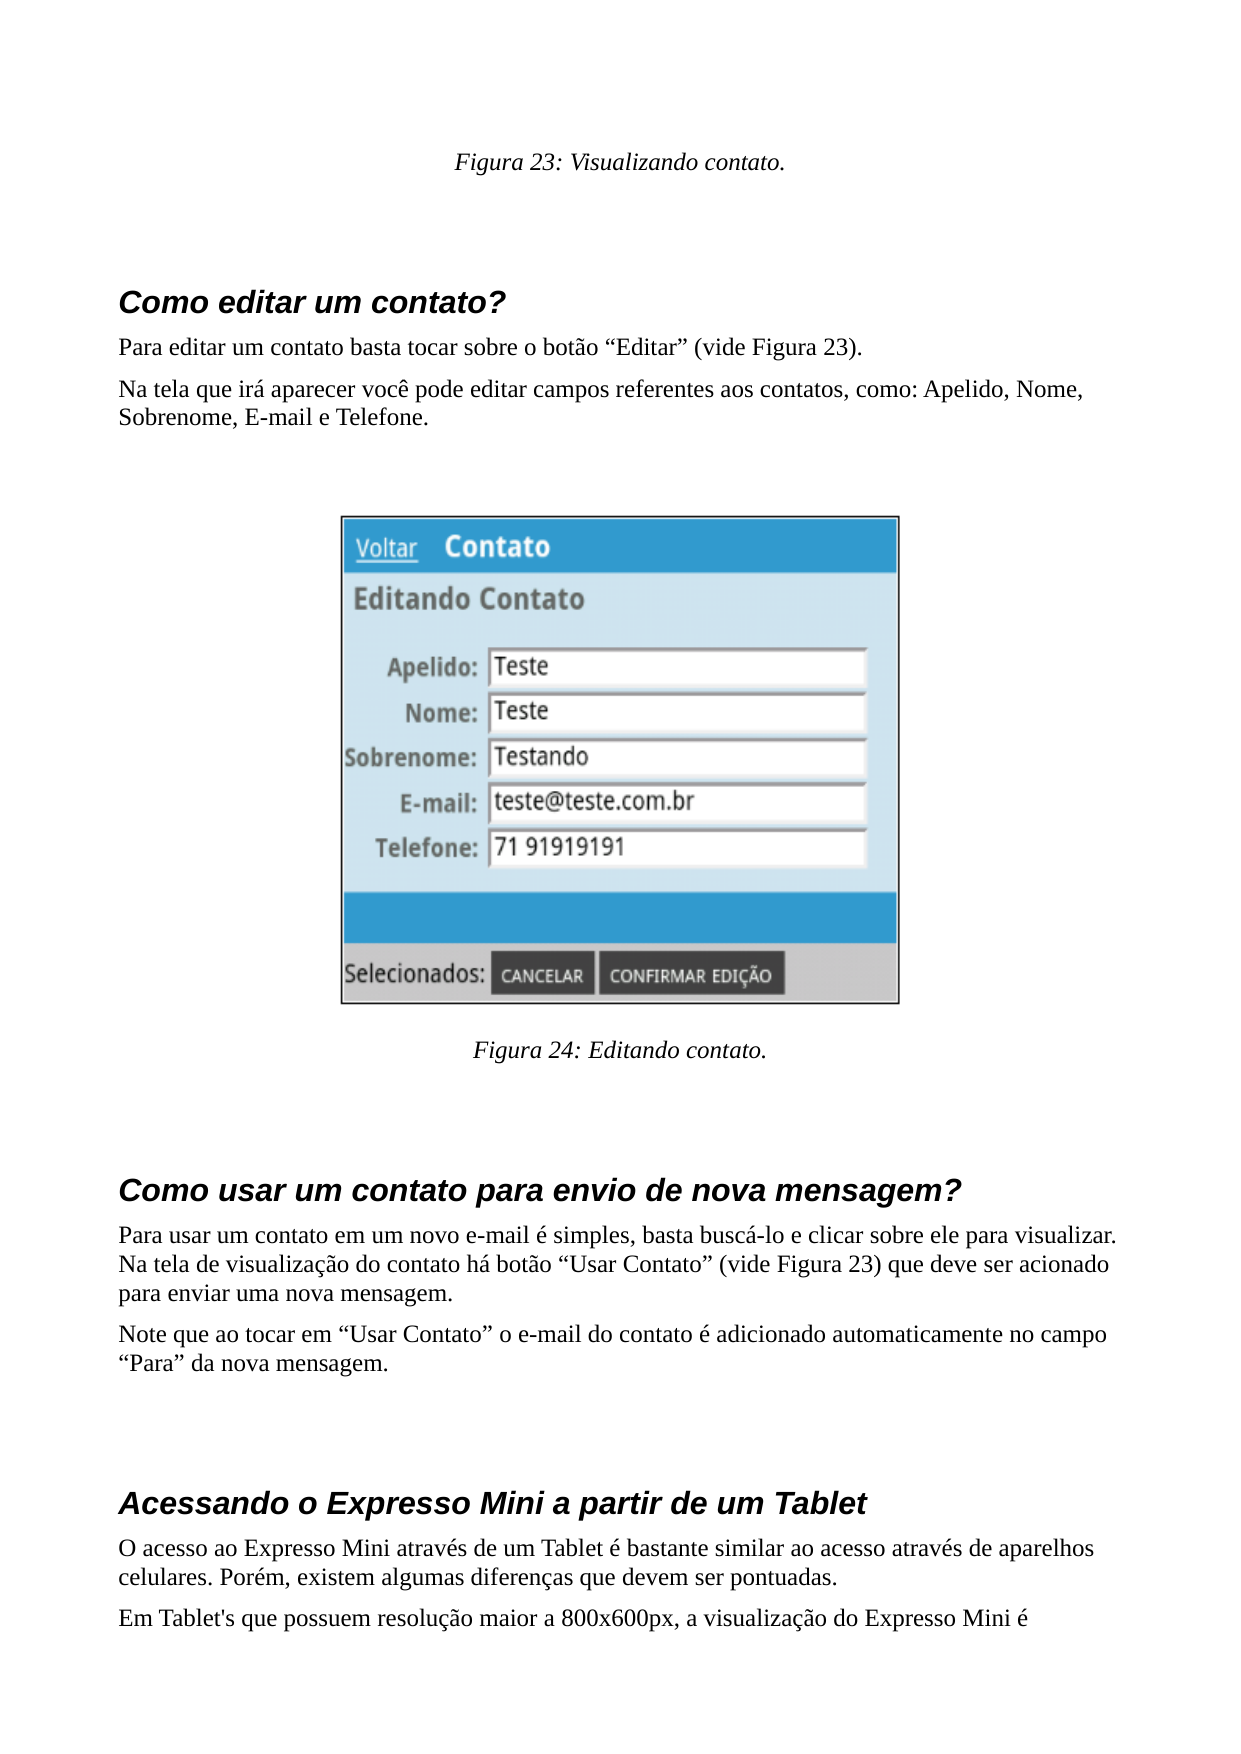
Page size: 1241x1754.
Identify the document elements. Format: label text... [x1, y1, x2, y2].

text Figura 24: Editando contato. [118, 514, 1122, 1063]
subtitle Como usar um contato para envio de nova mensagem? [118, 1171, 1122, 1208]
text O acesso ao Expresso Mini através de um Tablet é bastante similar ao acesso através de aparelhos celulares. Porém, existem algumas diferenças que devem ser pontuadas. [118, 1533, 1122, 1591]
text Note que ao tocar em “Usar Contato” o e-mail do contato é adicionado automaticamente no campo “Para” da nova mensagem. [118, 1319, 1122, 1377]
subtitle Como editar um contato? [118, 283, 1122, 320]
text Para usar um contato em um novo e-mail é simples, basta buscá-lo e clicar sobre ele para visualizar. Na tela de visualização do contato há botão “Usar Contato” (vide Figura 23) que deve ser acionado para enviar uma nova mensagem. [118, 1220, 1122, 1307]
picture [338, 513, 903, 1006]
text Em Tablet's que possuem resolução maior a 800x600px, a visualização do Expresso Mini é [118, 1603, 1122, 1632]
subtitle Acessando o Expresso Mini a partir de um Tablet [118, 1484, 1122, 1521]
text Para editar um contato basta tocar sobre o botão “Editar” (vide Figura 23). [118, 332, 1122, 361]
text Na tela que irá aparecer você pode editar campos referentes aos contatos, como: Apelido, Nome, Sobrenome, E-mail e Telefone. [118, 374, 1122, 431]
text Figura 23: Visualizando contato. [118, 118, 1122, 176]
